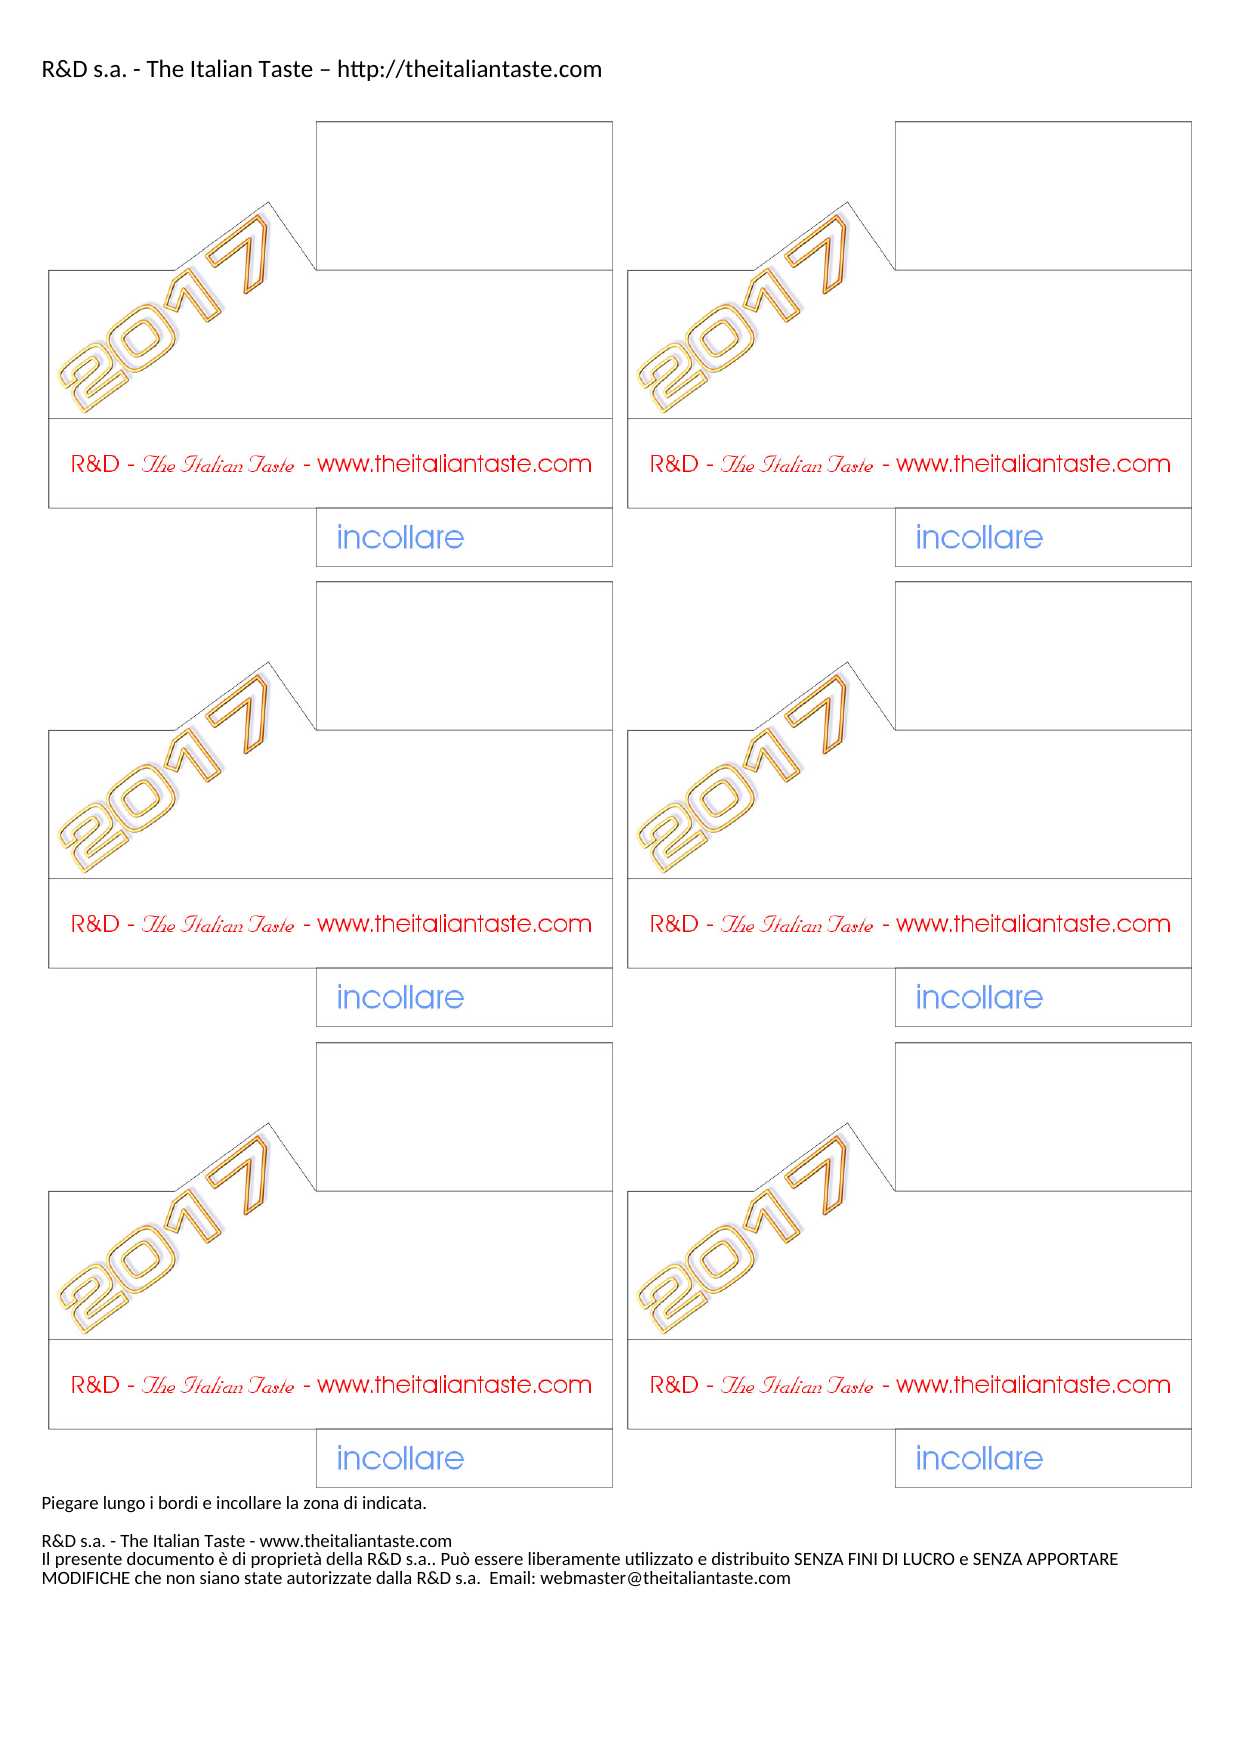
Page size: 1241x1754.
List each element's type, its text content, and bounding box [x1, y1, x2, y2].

table_header [620, 114, 1199, 574]
table_cell [620, 574, 1199, 1035]
table_header [41, 114, 620, 574]
text Il presente documento è di proprietà della R&D s.a.. Può essere liberamente utilizzato e distribuito SENZA FINI DI LUCRO e SENZA APPORTARE [41, 1552, 1199, 1570]
table_cell [41, 1035, 620, 1495]
table_cell [620, 1035, 1199, 1495]
text Piegare lungo i bordi e incollare la zona di indicata. [41, 1495, 1199, 1514]
text MODIFICHE che non siano state autorizzate dalla R&D s.a. Email: webmaster@theitaliantaste.com [41, 1570, 1199, 1589]
text R&D s.a. - The Italian Taste - www.theitaliantaste.com [41, 1533, 1199, 1552]
table_cell [41, 574, 620, 1035]
